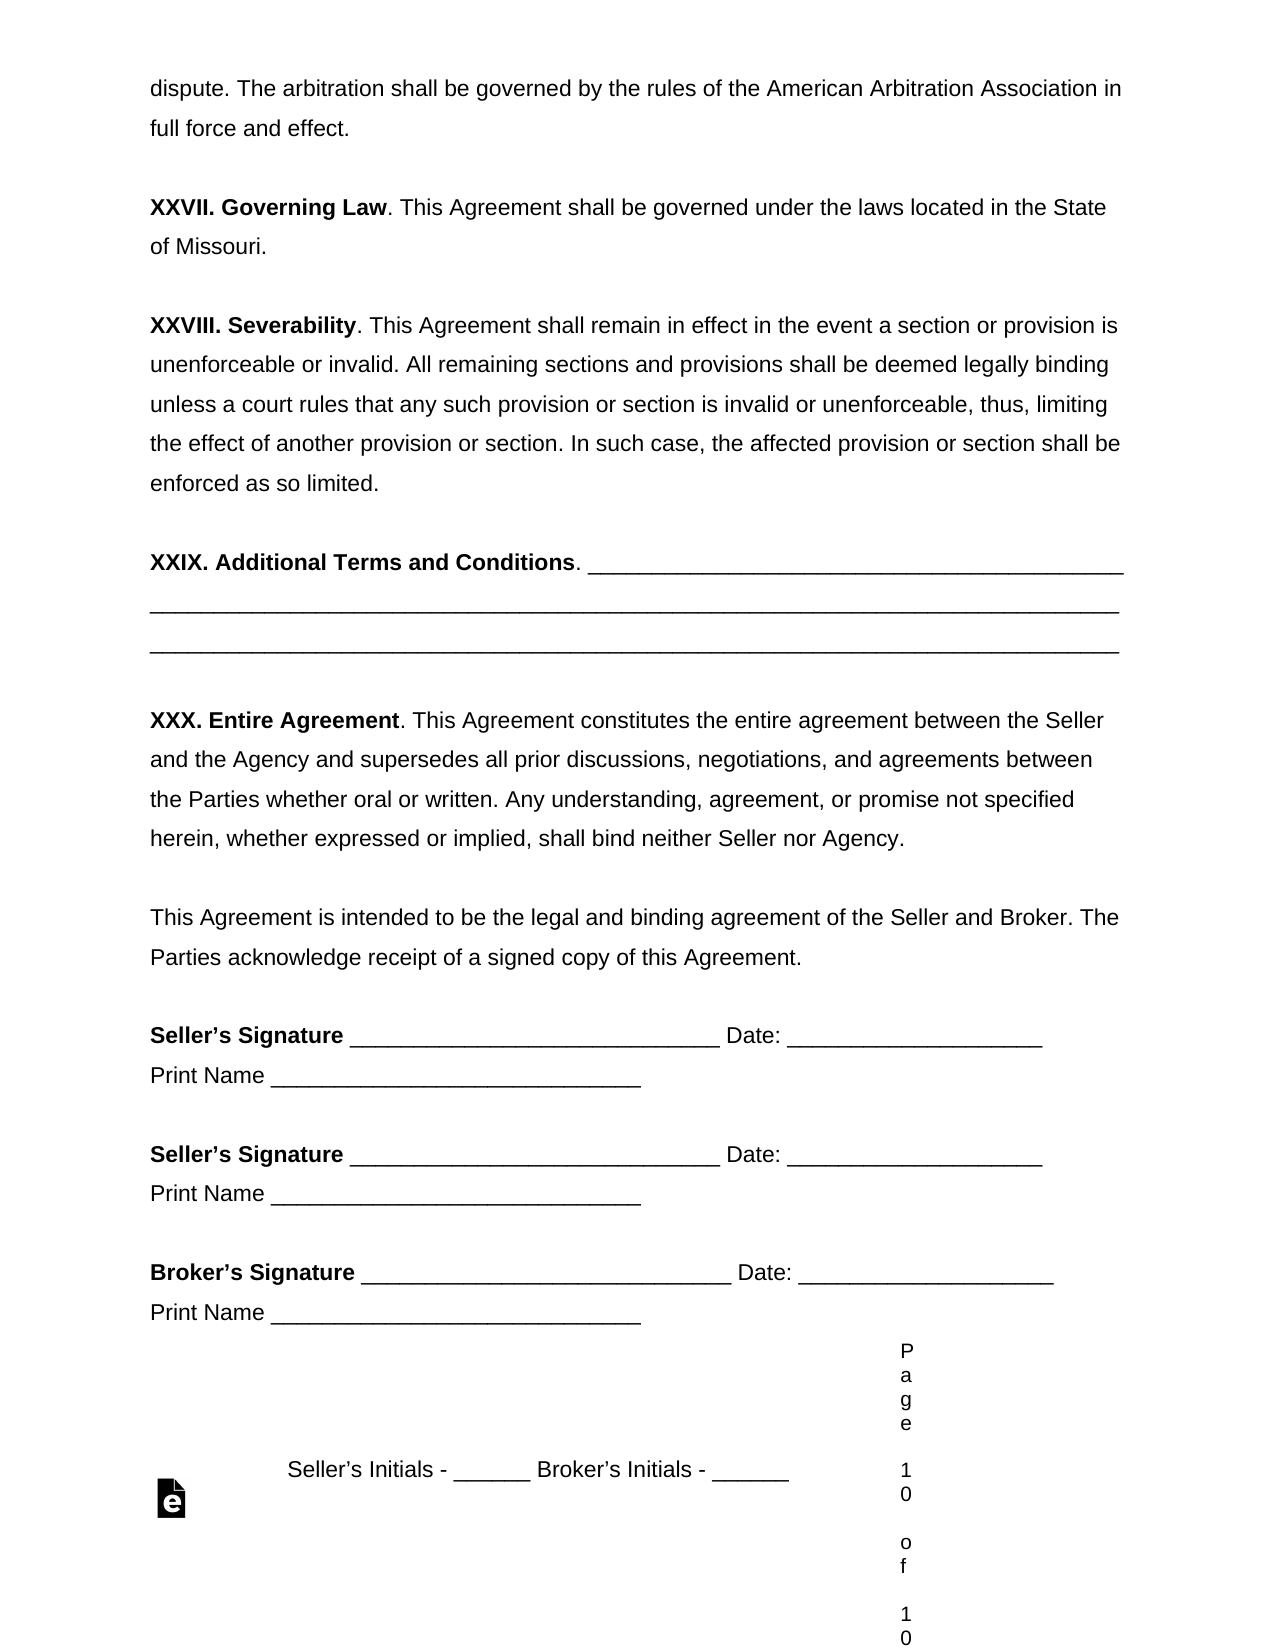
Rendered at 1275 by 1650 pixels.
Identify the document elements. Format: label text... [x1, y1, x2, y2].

text Seller’s Signature _____________________________ Date: ____________________ [150, 1141, 1125, 1167]
text Broker’s Signature _____________________________ Date: ____________________ [150, 1259, 1125, 1286]
text XXVII. Governing Law. This Agreement shall be governed under the laws located in the State of Missouri. [150, 193, 1125, 259]
text XXIX. Additional Terms and Conditions. __________________________________________ [150, 549, 1125, 575]
text ____________________________________________________________________________ [150, 628, 1125, 654]
text dispute. The arbitration shall be governed by the rules of the American Arbitration Association in full force and effect. [150, 75, 1125, 141]
text Print Name _____________________________ [150, 1180, 1125, 1207]
text Seller’s Signature _____________________________ Date: ____________________ [150, 1022, 1125, 1049]
text Print Name _____________________________ [150, 1299, 1125, 1325]
text ____________________________________________________________________________ [150, 588, 1125, 614]
text Print Name _____________________________ [150, 1062, 1125, 1088]
text XXVIII. Severability. This Agreement shall remain in effect in the event a section or provision is unenforceable or invalid. All remaining sections and provisions shall be deemed legally binding unless a court rules that any such provision or section is invalid or unenforceable, thus, limiting the effect of another provision or section. In such case, the affected provision or section shall be enforced as so limited. [150, 312, 1125, 496]
text This Agreement is intended to be the legal and binding agreement of the Seller and Broker. The Parties acknowledge receipt of a signed copy of this Agreement. [150, 904, 1125, 970]
text XXX. Entire Agreement. This Agreement constitutes the entire agreement between the Seller and the Agency and supersedes all prior discussions, negotiations, and agreements between the Parties whether oral or written. Any understanding, agreement, or promise not specified herein, whether expressed or implied, shall bind neither Seller nor Agency. [150, 707, 1125, 851]
